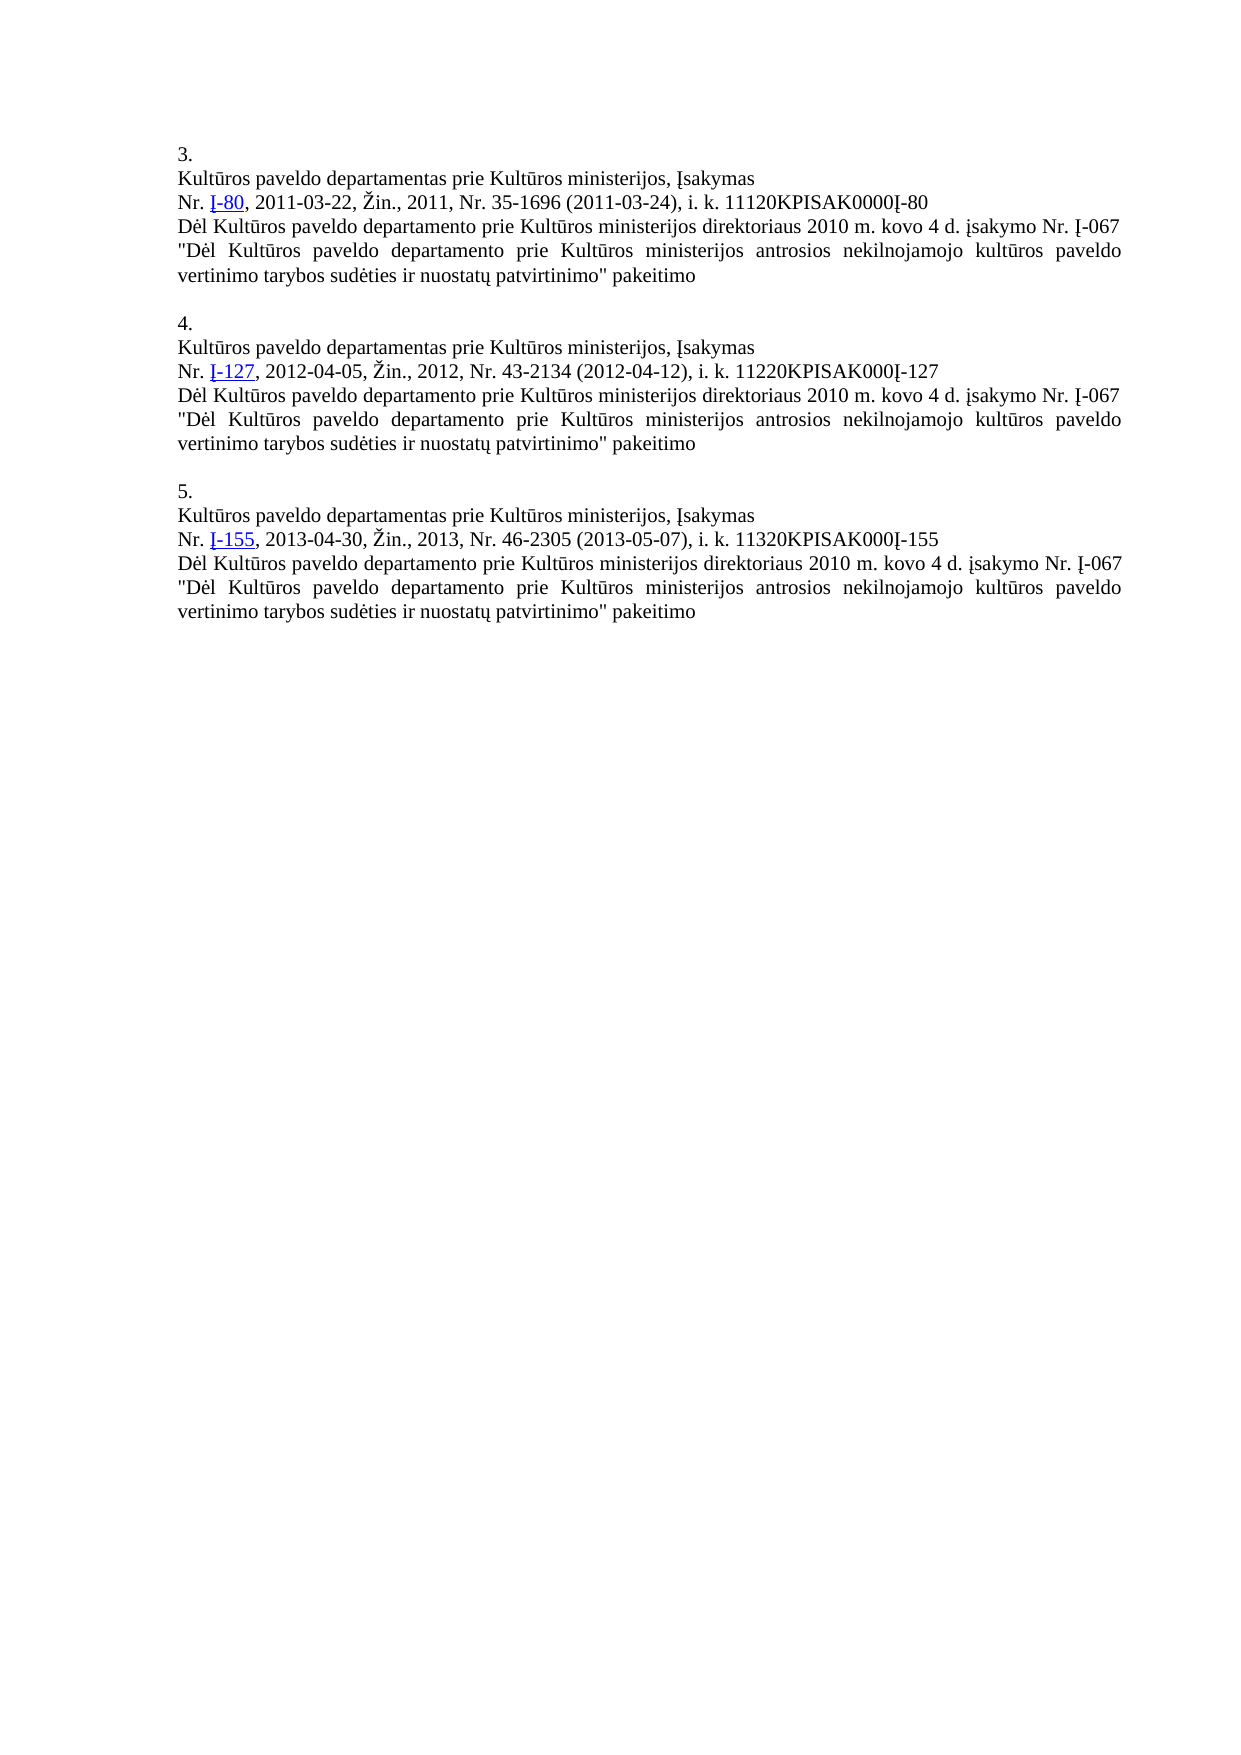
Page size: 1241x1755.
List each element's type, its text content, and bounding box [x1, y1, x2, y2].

text Dėl Kultūros paveldo departamento prie Kultūros ministerijos direktoriaus 2010 m. kovo 4 d. įsakymo Nr. Į-067 "Dėl Kultūros paveldo departamento prie Kultūros ministerijos antrosios nekilnojamojo kultūros paveldo vertinimo tarybos sudėties ir nuostatų patvirtinimo" pakeitimo [177, 214, 1122, 287]
text Nr. Į-80, 2011-03-22, Žin., 2011, Nr. 35-1696 (2011-03-24), i. k. 11120KPISAK0000Į-80 [177, 190, 1122, 214]
text Kultūros paveldo departamentas prie Kultūros ministerijos, Įsakymas [177, 335, 1122, 359]
text Kultūros paveldo departamentas prie Kultūros ministerijos, Įsakymas [177, 166, 1122, 190]
text Kultūros paveldo departamentas prie Kultūros ministerijos, Įsakymas [177, 503, 1122, 527]
text 5. [177, 479, 1122, 503]
text Nr. Į-155, 2013-04-30, Žin., 2013, Nr. 46-2305 (2013-05-07), i. k. 11320KPISAK000Į-155 [177, 527, 1122, 551]
text Dėl Kultūros paveldo departamento prie Kultūros ministerijos direktoriaus 2010 m. kovo 4 d. įsakymo Nr. Į-067 "Dėl Kultūros paveldo departamento prie Kultūros ministerijos antrosios nekilnojamojo kultūros paveldo vertinimo tarybos sudėties ir nuostatų patvirtinimo" pakeitimo [177, 551, 1122, 623]
text Nr. Į-127, 2012-04-05, Žin., 2012, Nr. 43-2134 (2012-04-12), i. k. 11220KPISAK000Į-127 [177, 359, 1122, 383]
text 4. [177, 311, 1122, 335]
text 3. [177, 142, 1122, 166]
text Dėl Kultūros paveldo departamento prie Kultūros ministerijos direktoriaus 2010 m. kovo 4 d. įsakymo Nr. Į-067 "Dėl Kultūros paveldo departamento prie Kultūros ministerijos antrosios nekilnojamojo kultūros paveldo vertinimo tarybos sudėties ir nuostatų patvirtinimo" pakeitimo [177, 383, 1122, 455]
